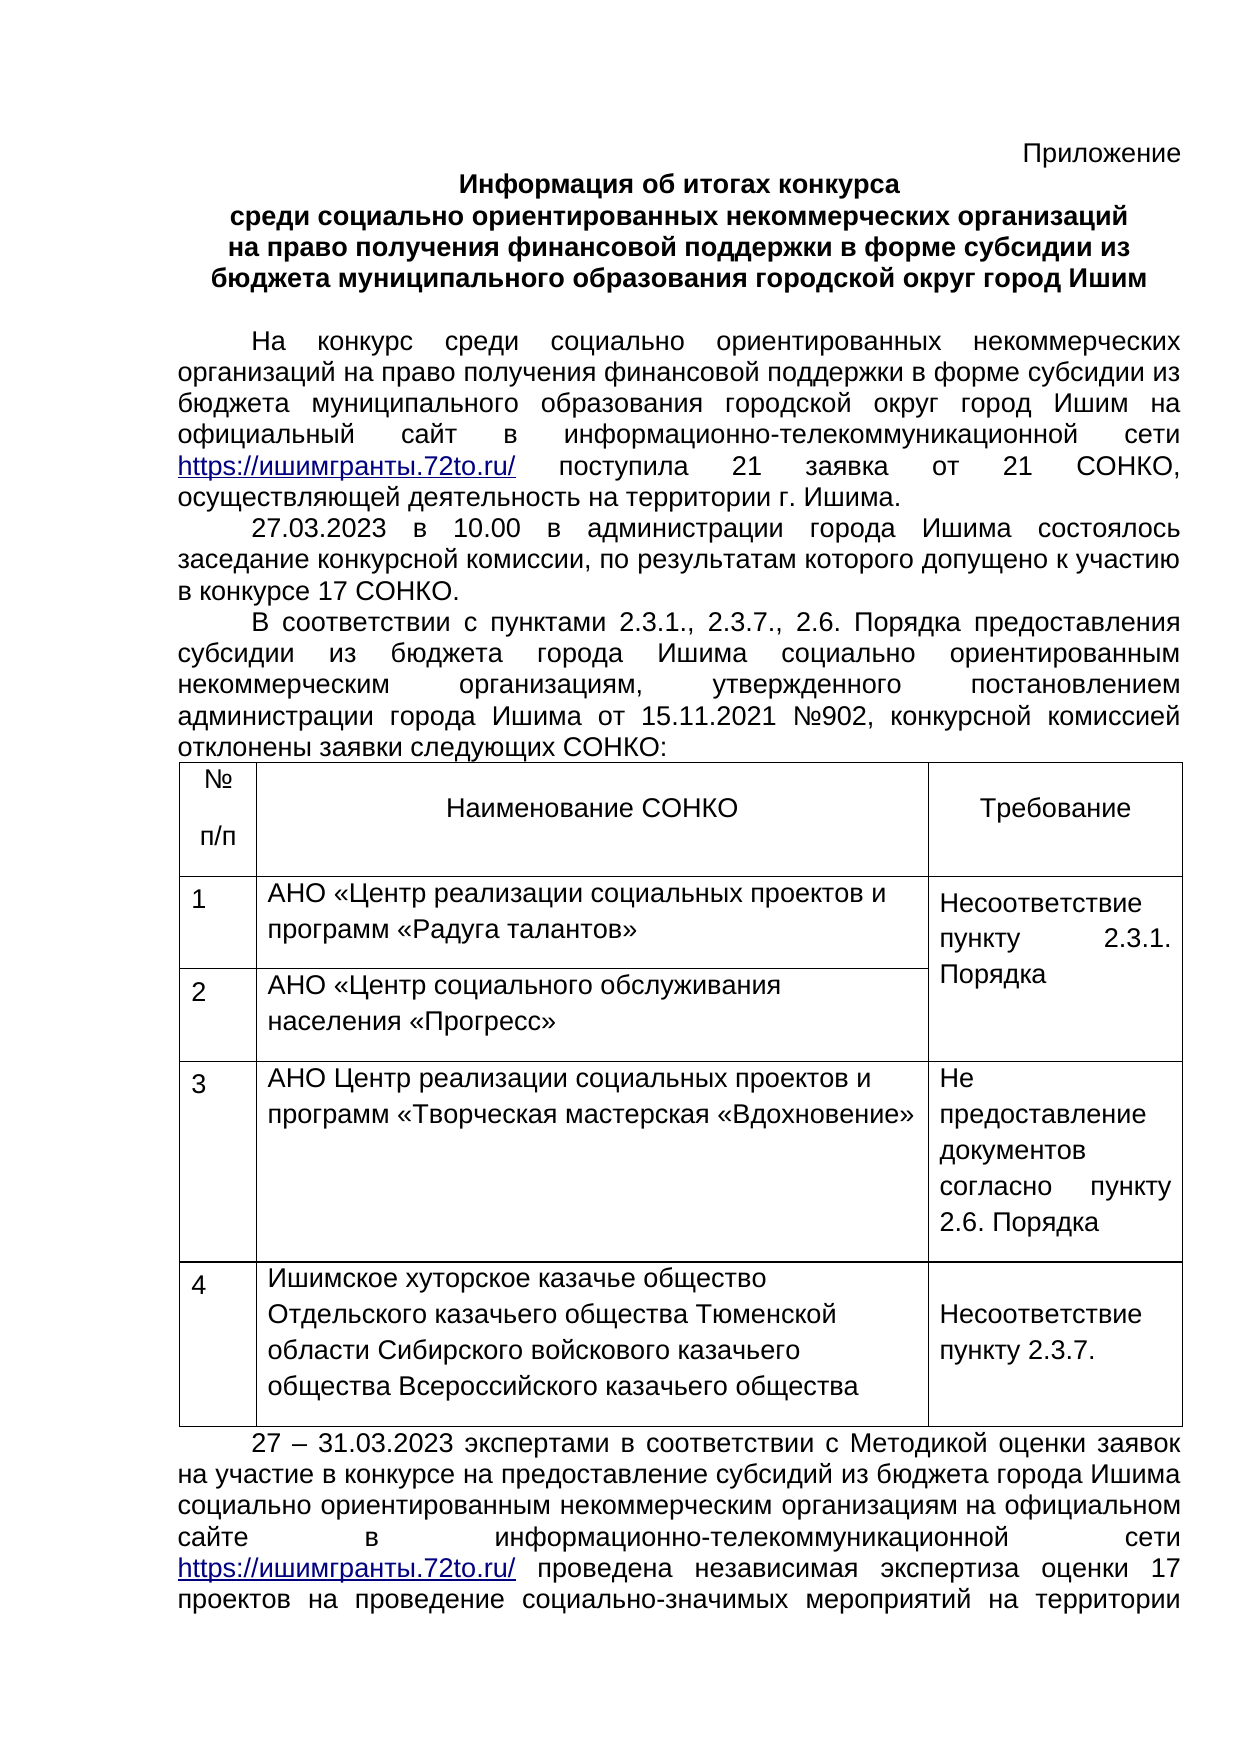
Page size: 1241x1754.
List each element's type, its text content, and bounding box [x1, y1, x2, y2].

table_header Требование [929, 763, 1182, 876]
text на право получения финансовой поддержки в форме субсидии из бюджета муниципального образования городской округ город Ишим [177, 231, 1181, 293]
text 27.03.2023 в 10.00 в администрации города Ишима состоялось заседание конкурсной комиссии, по результатам которого допущено к участию в конкурсе 17 СОНКО. [177, 512, 1181, 606]
table_header № п/п [180, 763, 256, 876]
table_cell Несоответствие пункту 2.3.1. Порядка [929, 877, 1182, 1061]
table_cell Не предоставление документов согласно пункту 2.6. Порядка [929, 1062, 1182, 1261]
table_cell [180, 1062, 256, 1261]
text На конкурс среди социально ориентированных некоммерческих организаций на право получения финансовой поддержки в форме субсидии из бюджета муниципального образования городской округ город Ишим на официальный сайт в информационно-телекоммуникационной сети https://ишимгранты.72to.ru/ поступила 21 заявка от 21 СОНКО, осуществляющей деятельность на территории г. Ишима. [177, 325, 1181, 512]
text Информация об итогах конкурса [177, 168, 1181, 200]
table_cell Ишимское хуторское казачье общество Отдельского казачьего общества Тюменской области Сибирского войскового казачьего общества Всероссийского казачьего общества [257, 1263, 928, 1426]
text 27 – 31.03.2023 экспертами в соответствии с Методикой оценки заявок на участие в конкурсе на предоставление субсидий из бюджета города Ишима социально ориентированным некоммерческим организациям на официальном сайте в информационно-телекоммуникационной сети https://ишимгранты.72to.ru/ проведена независимая экспертиза оценки 17 проектов на проведение социально-значимых мероприятий на территории [177, 1427, 1181, 1614]
text Приложение [177, 137, 1181, 168]
table_header Наименование СОНКО [257, 763, 928, 876]
table_cell [180, 969, 256, 1061]
text среди социально ориентированных некоммерческих организаций [177, 200, 1181, 231]
table_cell [180, 1263, 256, 1426]
table_cell АНО Центр реализации социальных проектов и программ «Творческая мастерская «Вдохновение» [257, 1062, 928, 1261]
table_cell Несоответствие пункту 2.3.7. [929, 1263, 1182, 1426]
table_cell [180, 877, 256, 968]
table_cell АНО «Центр реализации социальных проектов и программ «Радуга талантов» [257, 877, 928, 968]
table_cell АНО «Центр социального обслуживания населения «Прогресс» [257, 969, 928, 1061]
text В соответствии с пунктами 2.3.1., 2.3.7., 2.6. Порядка предоставления субсидии из бюджета города Ишима социально ориентированным некоммерческим организациям, утвержденного постановлением администрации города Ишима от 15.11.2021 №902, конкурсной комиссией отклонены заявки следующих СОНКО: [177, 606, 1181, 762]
